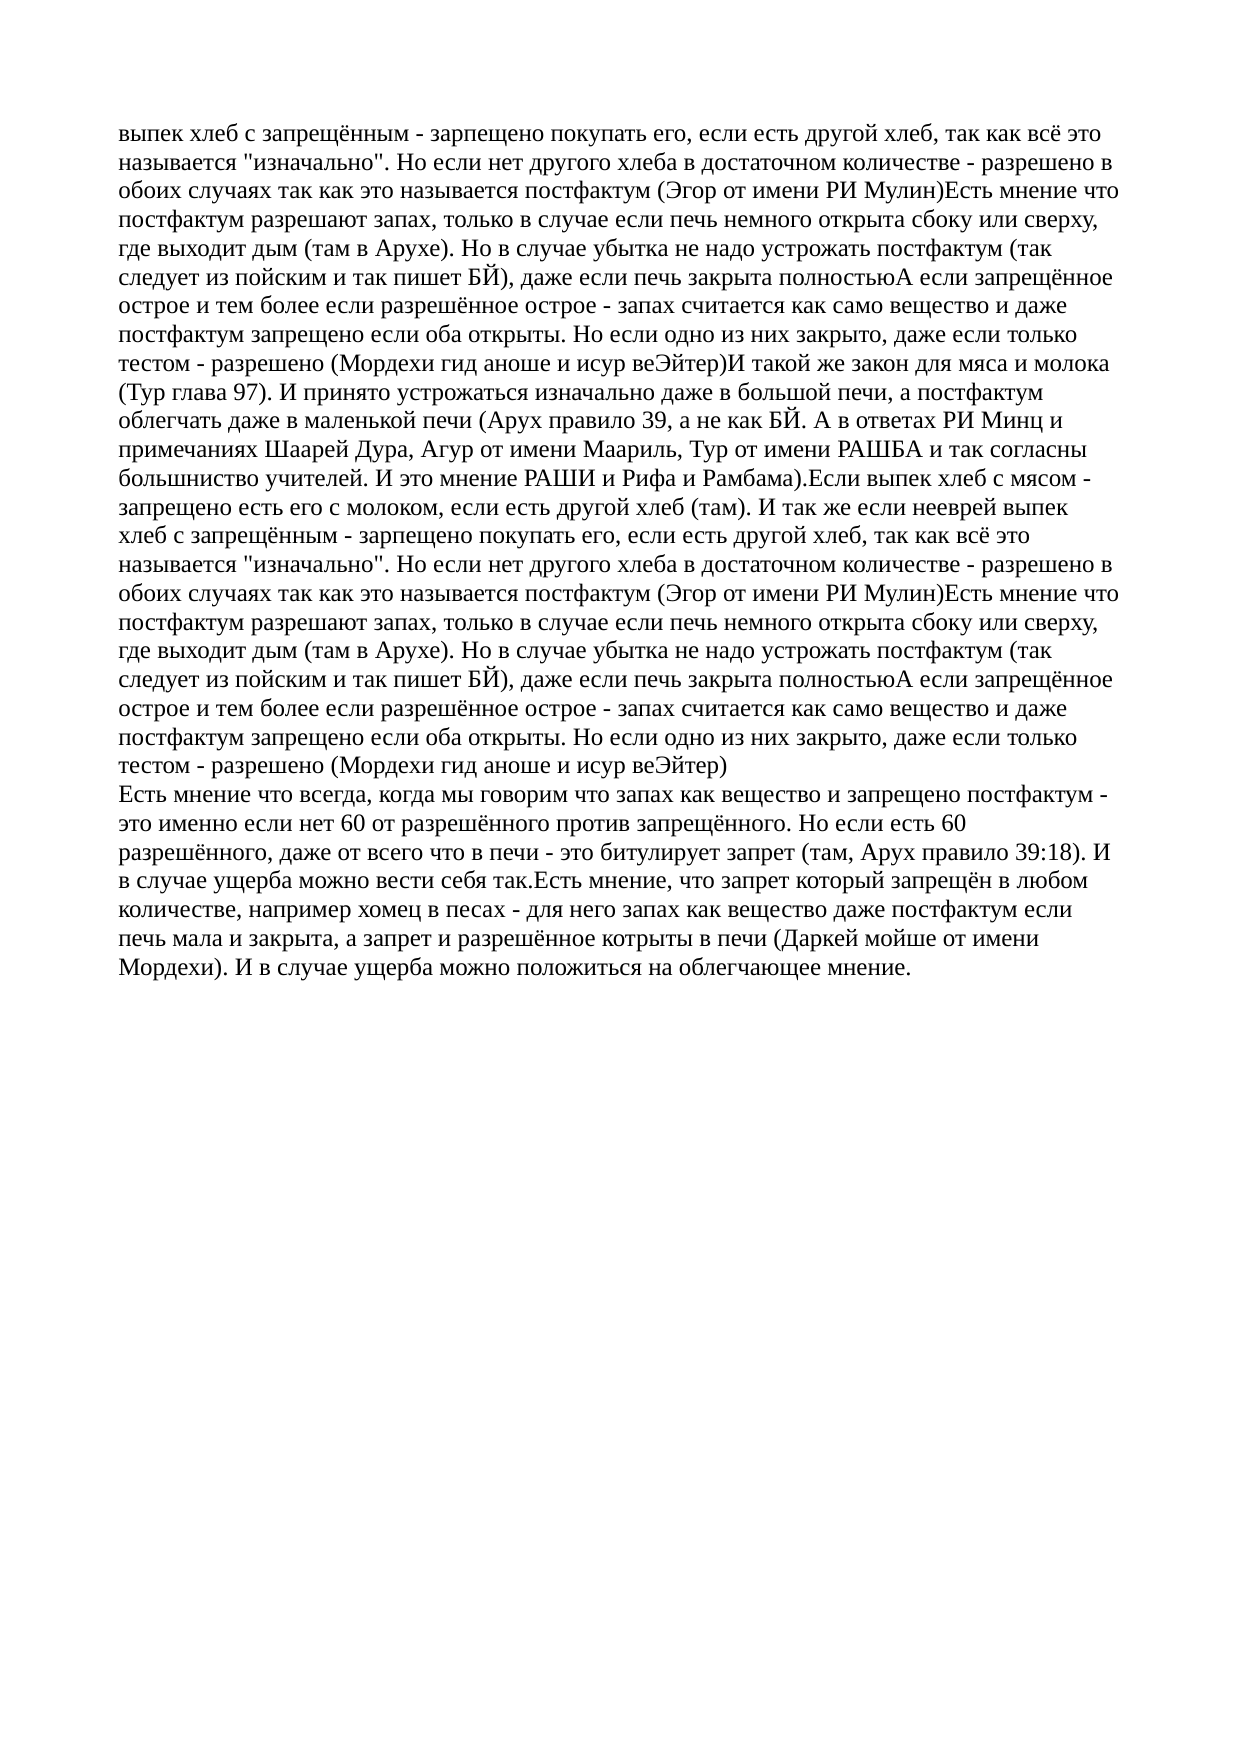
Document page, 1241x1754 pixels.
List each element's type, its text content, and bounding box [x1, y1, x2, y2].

text И такой же закон для мяса и молока (Тур глава 97). И принято устрожаться изначально даже в большой печи, а постфактум облегчать даже в маленькой печи (Арух правило 39, а не как БЙ. А в ответах РИ Минц и примечаниях Шаарей Дура, Агур от имени Маариль, Тур от имени РАШБА и так согласны большниство учителей. И это мнение РАШИ и Рифа и Рамбама).Если выпек хлеб с мясом - запрещено есть его с молоком, если есть другой хлеб (там). И так же если нееврей выпек хлеб с запрещённым - зарпещено покупать его, если есть другой хлеб, так как всё это называется "изначально". Но если нет другого хлеба в достаточном количестве - разрешено в обоих случаях так как это называется постфактум (Эгор от имени РИ Мулин)Есть мнение что постфактум разрешают запах, только в случае если печь немного открыта сбоку или сверху, где выходит дым (там в Арухе). Но в случае убытка не надо устрожать постфактум (так следует из пойским и так пишет БЙ), даже если печь закрыта полностьюА если запрещённое острое и тем более если разрешённое острое - запах считается как само вещество и даже постфактум запрещено если оба открыты. Но если одно из них закрыто, даже если только тестом - разрешено (Мордехи гид аноше и исур веЭйтер)И такой же закон для мяса и молока (Тур глава 97). И принято устрожаться изначально даже в большой печи, а постфактум облегчать даже в маленькой печи (Арух правило 39, а не как БЙ. А в ответах РИ Минц и примечаниях Шаарей Дура, Агур от имени Маариль, Тур от имени РАШБА и так согласны большниство учителей. И это мнение РАШИ и Рифа и Рамбама).Если выпек хлеб с мясом - запрещено есть его с молоком, если есть другой хлеб (там). И так же если нееврей выпек хлеб с запрещённым - зарпещено покупать его, если есть другой хлеб, так как всё это называется "изначально". Но если нет другого хлеба в достаточном количестве - разрешено в обоих случаях так как это называется постфактум (Эгор от имени РИ Мулин)Есть мнение что постфактум разрешают запах, только в случае если печь немного открыта сбоку или сверху, где выходит дым (там в Арухе). Но в случае убытка не надо устрожать постфактум (так следует из пойским и так пишет БЙ), даже если печь закрыта полностьюА если запрещённое острое и тем более если разрешённое острое - запах считается как само вещество и даже постфактум запрещено если оба открыты. Но если одно из них закрыто, даже если только тестом - разрешено (Мордехи гид аноше и исур веЭйтер) Есть мнение что всегда, когда мы говорим что запах как вещество и запрещено постфактум - это именно если нет 60 от разрешённого против запрещённого. Но если есть 60 разрешённого, даже от всего что в печи - это битулирует запрет (там, Арух правило 39:18). И в случае ущерба можно вести себя так.Есть мнение, что запрет который запрещён в любом количестве, например хомец в песах - для него запах как вещество даже постфактум если печь мала и закрыта, а запрет и разрешённое котрыты в печи (Даркей мойше от имени Мордехи). И в случае ущерба можно положиться на облегчающее мнение.И такой же закон для мяса и молока (Тур глава 97). И принято устрожаться изначально даже в большой печи, а постфактум облегчать даже в маленькой печи (Арух правило 39, а не как БЙ. А в ответах РИ Минц и примечаниях Шаарей Дура, Агур от имени Маариль, Тур от имени РАШБА и так согласны большниство учителей. И это мнение РАШИ и Рифа и Рамбама).Если выпек хлеб с мясом - запрещено есть его с молоком, если есть другой хлеб (там). И так же если нееврей выпек хлеб с запрещённым - зарпещено покупать его, если есть другой хлеб, так как всё это называется "изначально". Но если нет другого хлеба в достаточном количестве - разрешено в обоих случаях так как это называется постфактум (Эгор от имени РИ Мулин)Есть мнение что постфактум разрешают запах, только в случае если печь немного открыта сбоку или сверху, где выходит дым (там в Арухе). Но в случае убытка не надо устрожать постфактум (так следует из пойским и так пишет БЙ), даже если печь закрыта полностьюА если запрещённое острое и тем более если разрешённое острое - запах считается как само вещество и даже постфактум запрещено если оба открыты. Но если одно из них закрыто, даже если только тестом - разрешено (Мордехи гид аноше и исур веЭйтер)И такой же закон для мяса и молока (Тур глава 97). И принято устрожаться изначально даже в большой печи, а постфактум облегчать даже в маленькой печи (Арух правило 39, а не как БЙ. А в ответах РИ Минц и примечаниях Шаарей Дура, Агур от имени Маариль, Тур от имени РАШБА и так согласны большниство учителей. И это мнение РАШИ и Рифа и Рамбама).Если выпек хлеб с мясом - запрещено есть его с молоком, если есть другой хлеб (там). И так же если нееврей выпек хлеб с запрещённым - зарпещено покупать его, если есть другой хлеб, так как всё это называется "изначально". Но если нет другого хлеба в достаточном количестве - разрешено в обоих случаях так как это называется постфактум (Эгор от имени РИ Мулин)Есть мнение что постфактум разрешают запах, только в случае если печь немного открыта сбоку или сверху, где выходит дым (там в Арухе). Но в случае убытка не надо устрожать постфактум (так следует из пойским и так пишет БЙ), даже если печь закрыта полностьюА если запрещённое острое и тем более если разрешённое острое - запах считается как само вещество и даже постфактум запрещено если оба открыты. Но если одно из них закрыто, даже если только тестом - разрешено (Мордехи гид аноше и исур веЭйтер) Есть мнение что всегда, когда мы говорим что запах как вещество и запрещено постфактум - это именно если нет 60 от разрешённого против запрещённого. Но если есть 60 разрешённого, даже от всего что в печи - это битулирует запрет (там, Арух правило 39:18). И в случае ущерба можно вести себя так.Есть мнение, что запрет который запрещён в любом количестве, например хомец в песах - для него запах как вещество даже постфактум если печь мала и закрыта, а запрет и разрешённое котрыты в печи (Даркей мойше от имени Мордехи). И в случае ущерба можно положиться на облегчающее мнение. [118, 118, 1122, 866]
